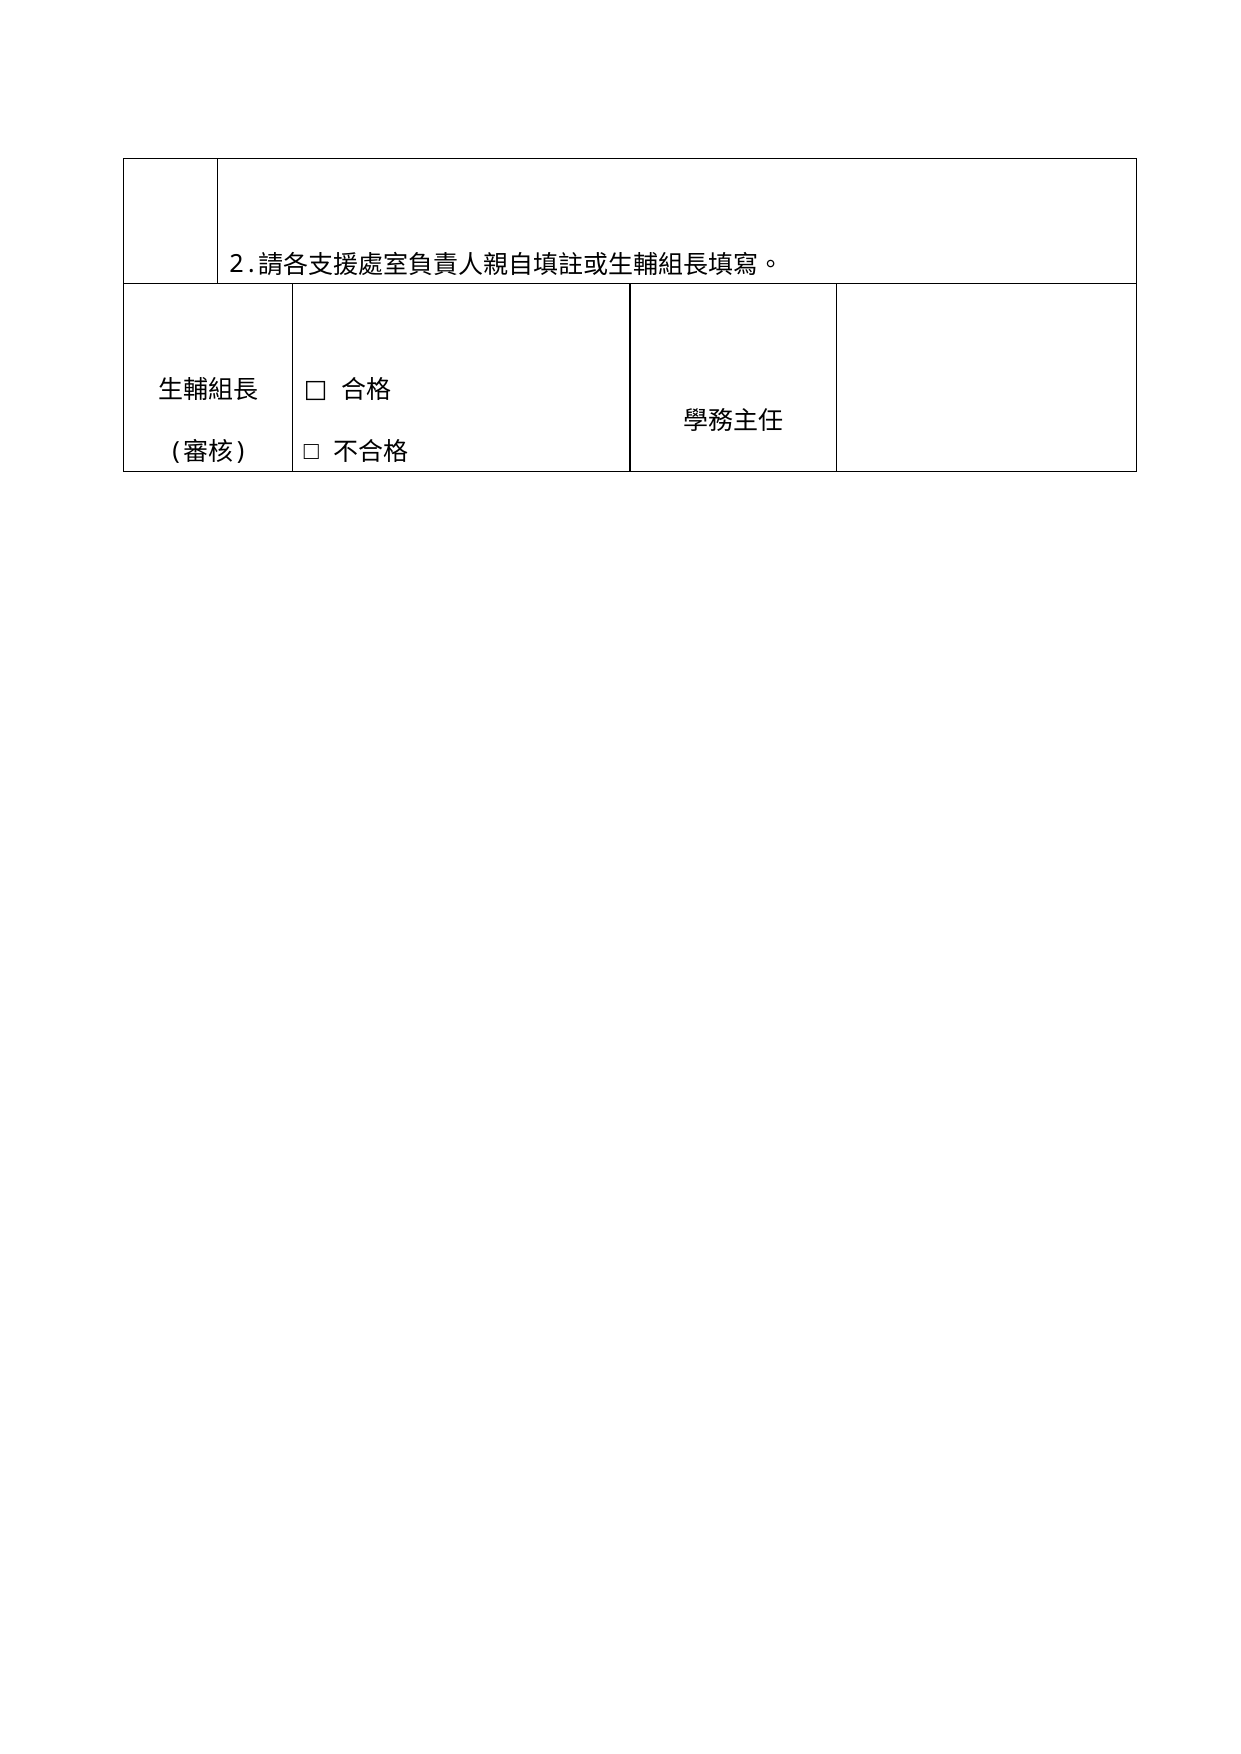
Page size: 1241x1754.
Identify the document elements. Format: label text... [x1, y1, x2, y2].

table_cell [124, 159, 217, 283]
table_cell 學務主任 [631, 284, 836, 471]
table_cell 生輔組長 (審核) [124, 284, 292, 471]
table_cell [837, 284, 1136, 471]
table_cell 2.請各支援處室負責人親自填註或生輔組長填寫。 [218, 159, 1136, 283]
table_cell 合格 □ 不合格 [293, 284, 629, 471]
